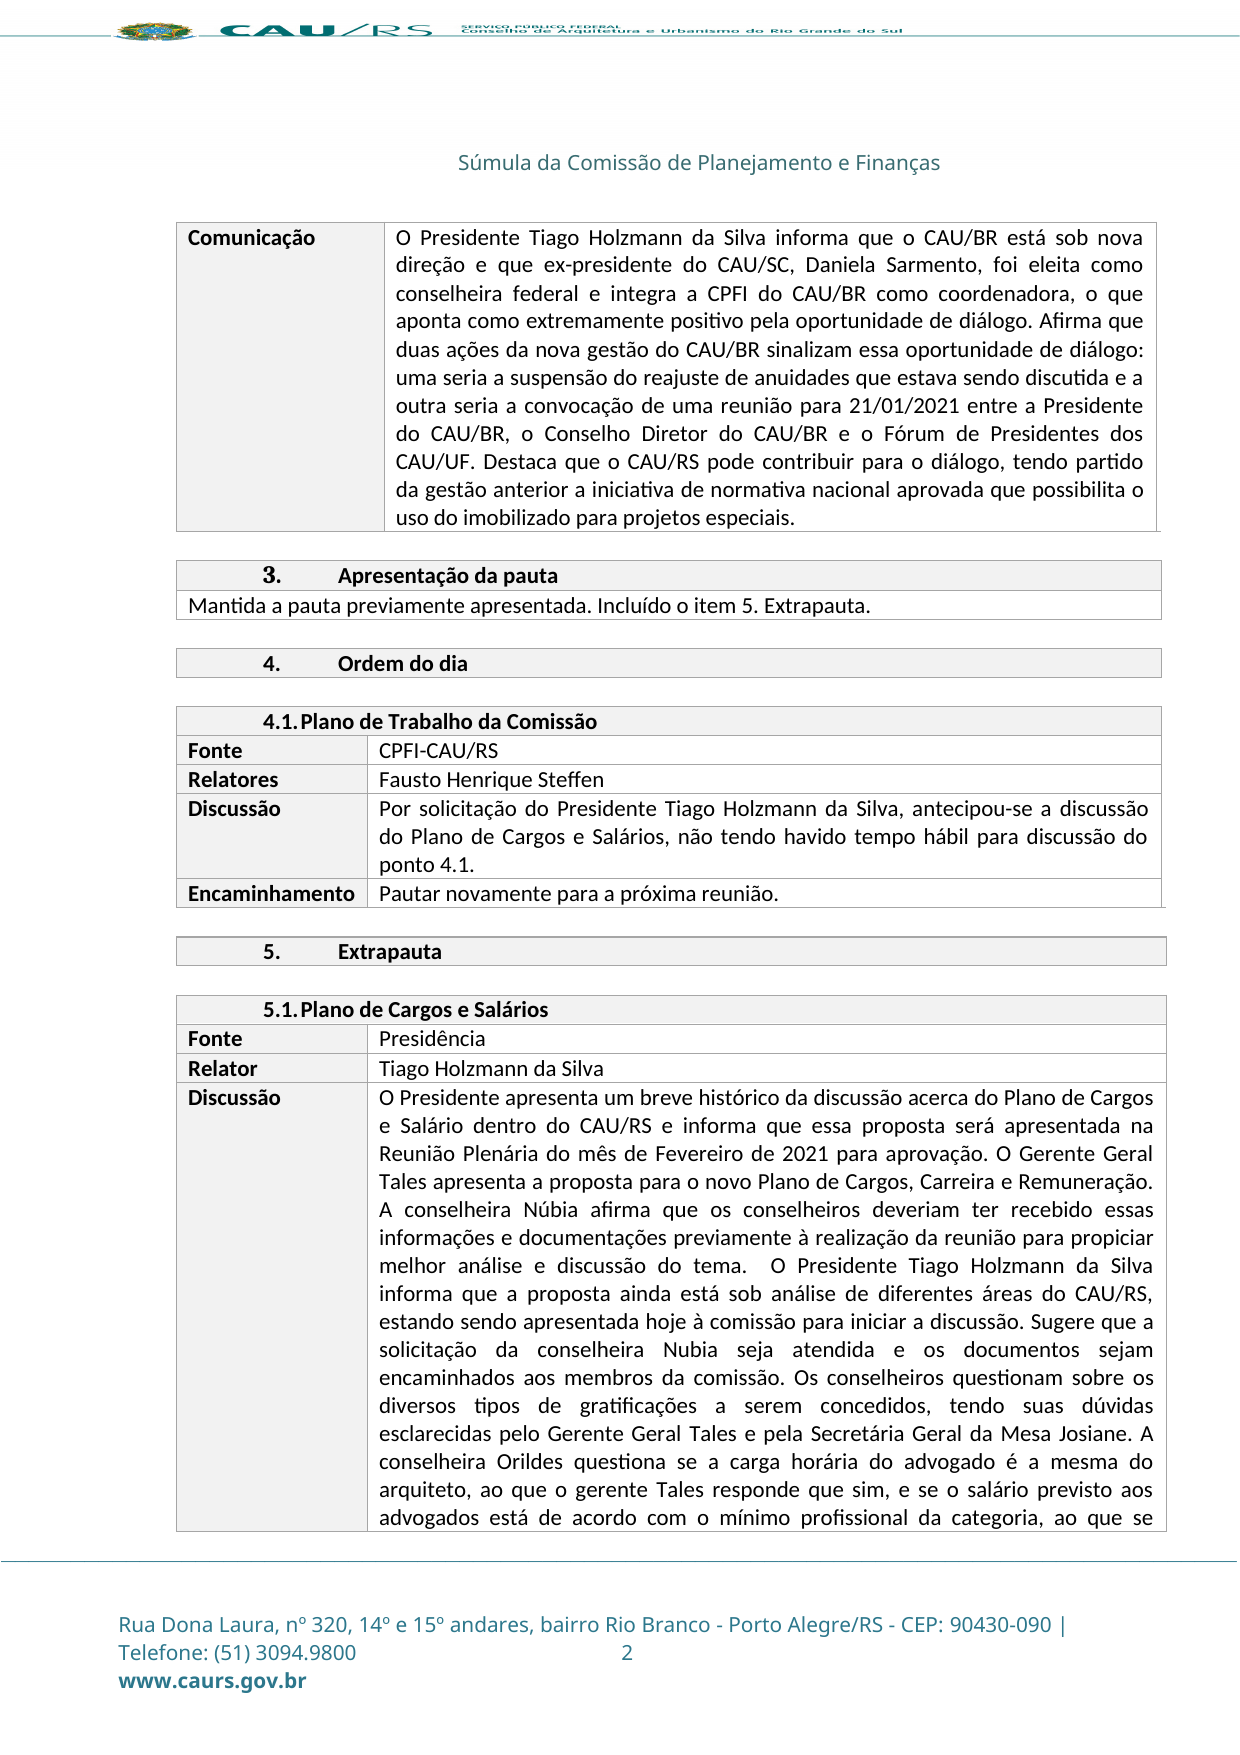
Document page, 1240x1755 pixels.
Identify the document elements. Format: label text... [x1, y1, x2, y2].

table_cell [1157, 222, 1161, 531]
table_cell Encaminhamento [177, 879, 367, 907]
table_cell Discussão [177, 1083, 367, 1531]
table_cell [1162, 648, 1166, 677]
table_cell O Presidente Tiago Holzmann da Silva informa que o CAU/BR está sob nova direção e que ex-presidente do CAU/SC, Daniela Sarmento, foi eleita como conselheira federal e integra a CPFI do CAU/BR como coordenadora, o que aponta como extremamente positivo pela oportunidade de diálogo. Afirma que duas ações da nova gestão do CAU/BR sinalizam essa oportunidade de diálogo: uma seria a suspensão do reajuste de anuidades que estava sendo discutida e a outra seria a convocação de uma reunião para 21/01/2021 entre a Presidente do CAU/BR, o Conselho Diretor do CAU/BR e o Fórum de Presidentes dos CAU/UF. Destaca que o CAU/RS pode contribuir para o diálogo, tendo partido da gestão anterior a iniciativa de normativa nacional aprovada que possibilita o uso do imobilizado para projetos especiais. [385, 223, 1156, 531]
table_cell [177, 966, 1166, 994]
table_cell [177, 908, 1166, 936]
table_cell Plano de Trabalho da Comissão [177, 707, 1161, 735]
table_cell [1162, 878, 1166, 907]
table_cell Ordem do dia [177, 649, 1161, 677]
table_cell CPFI-CAU/RS [368, 736, 1161, 764]
table_cell [1161, 677, 1166, 706]
table_cell Apresentação da pauta [177, 561, 1161, 590]
table_cell [1162, 735, 1166, 764]
table_cell Fonte [177, 1025, 367, 1053]
table_cell [1162, 706, 1166, 735]
table_cell Relatores [177, 765, 367, 793]
table_cell [1162, 793, 1166, 878]
table_cell Discussão [177, 794, 367, 878]
table_cell Relator [177, 1054, 367, 1082]
table_cell [177, 678, 1161, 706]
table_cell [1162, 590, 1166, 619]
table_cell Fausto Henrique Steffen [368, 765, 1161, 793]
table_cell Mantida a pauta previamente apresentada. Incluído o item 5. Extrapauta. [177, 591, 1161, 619]
table_cell [177, 532, 1161, 560]
table_cell [1162, 560, 1166, 590]
table_cell Por solicitação do Presidente Tiago Holzmann da Silva, antecipou-se a discussão do Plano de Cargos e Salários, não tendo havido tempo hábil para discussão do ponto 4.1. [368, 794, 1161, 878]
table_cell Comunicação [177, 223, 384, 531]
table_cell O Presidente apresenta um breve histórico da discussão acerca do Plano de Cargos e Salário dentro do CAU/RS e informa que essa proposta será apresentada na Reunião Plenária do mês de Fevereiro de 2021 para aprovação. O Gerente Geral Tales apresenta a proposta para o novo Plano de Cargos, Carreira e Remuneração. A conselheira Núbia afirma que os conselheiros deveriam ter recebido essas informações e documentações previamente à realização da reunião para propiciar melhor análise e discussão do tema. O Presidente Tiago Holzmann da Silva informa que a proposta ainda está sob análise de diferentes áreas do CAU/RS, estando sendo apresentada hoje à comissão para iniciar a discussão. Sugere que a solicitação da conselheira Nubia seja atendida e os documentos sejam encaminhados aos membros da comissão. Os conselheiros questionam sobre os diversos tipos de gratificações a serem concedidos, tendo suas dúvidas esclarecidas pelo Gerente Geral Tales e pela Secretária Geral da Mesa Josiane. A conselheira Orildes questiona se a carga horária do advogado é a mesma do arquiteto, ao que o gerente Tales responde que sim, e se o salário previsto aos advogados está de acordo com o mínimo profissional da categoria, ao que se [368, 1083, 1166, 1531]
table_cell Tiago Holzmann da Silva [368, 1054, 1166, 1082]
table_cell Presidência [368, 1025, 1166, 1053]
table_cell Plano de Cargos e Salários [177, 996, 1166, 1023]
table_cell [177, 620, 1161, 648]
table_cell Fonte [177, 736, 367, 764]
table_cell [1161, 222, 1166, 531]
table_cell [1161, 619, 1166, 648]
table_cell Pautar novamente para a próxima reunião. [368, 879, 1161, 907]
table_cell [1162, 764, 1166, 793]
table_cell [1161, 531, 1166, 560]
table_cell Extrapauta [177, 938, 1166, 965]
